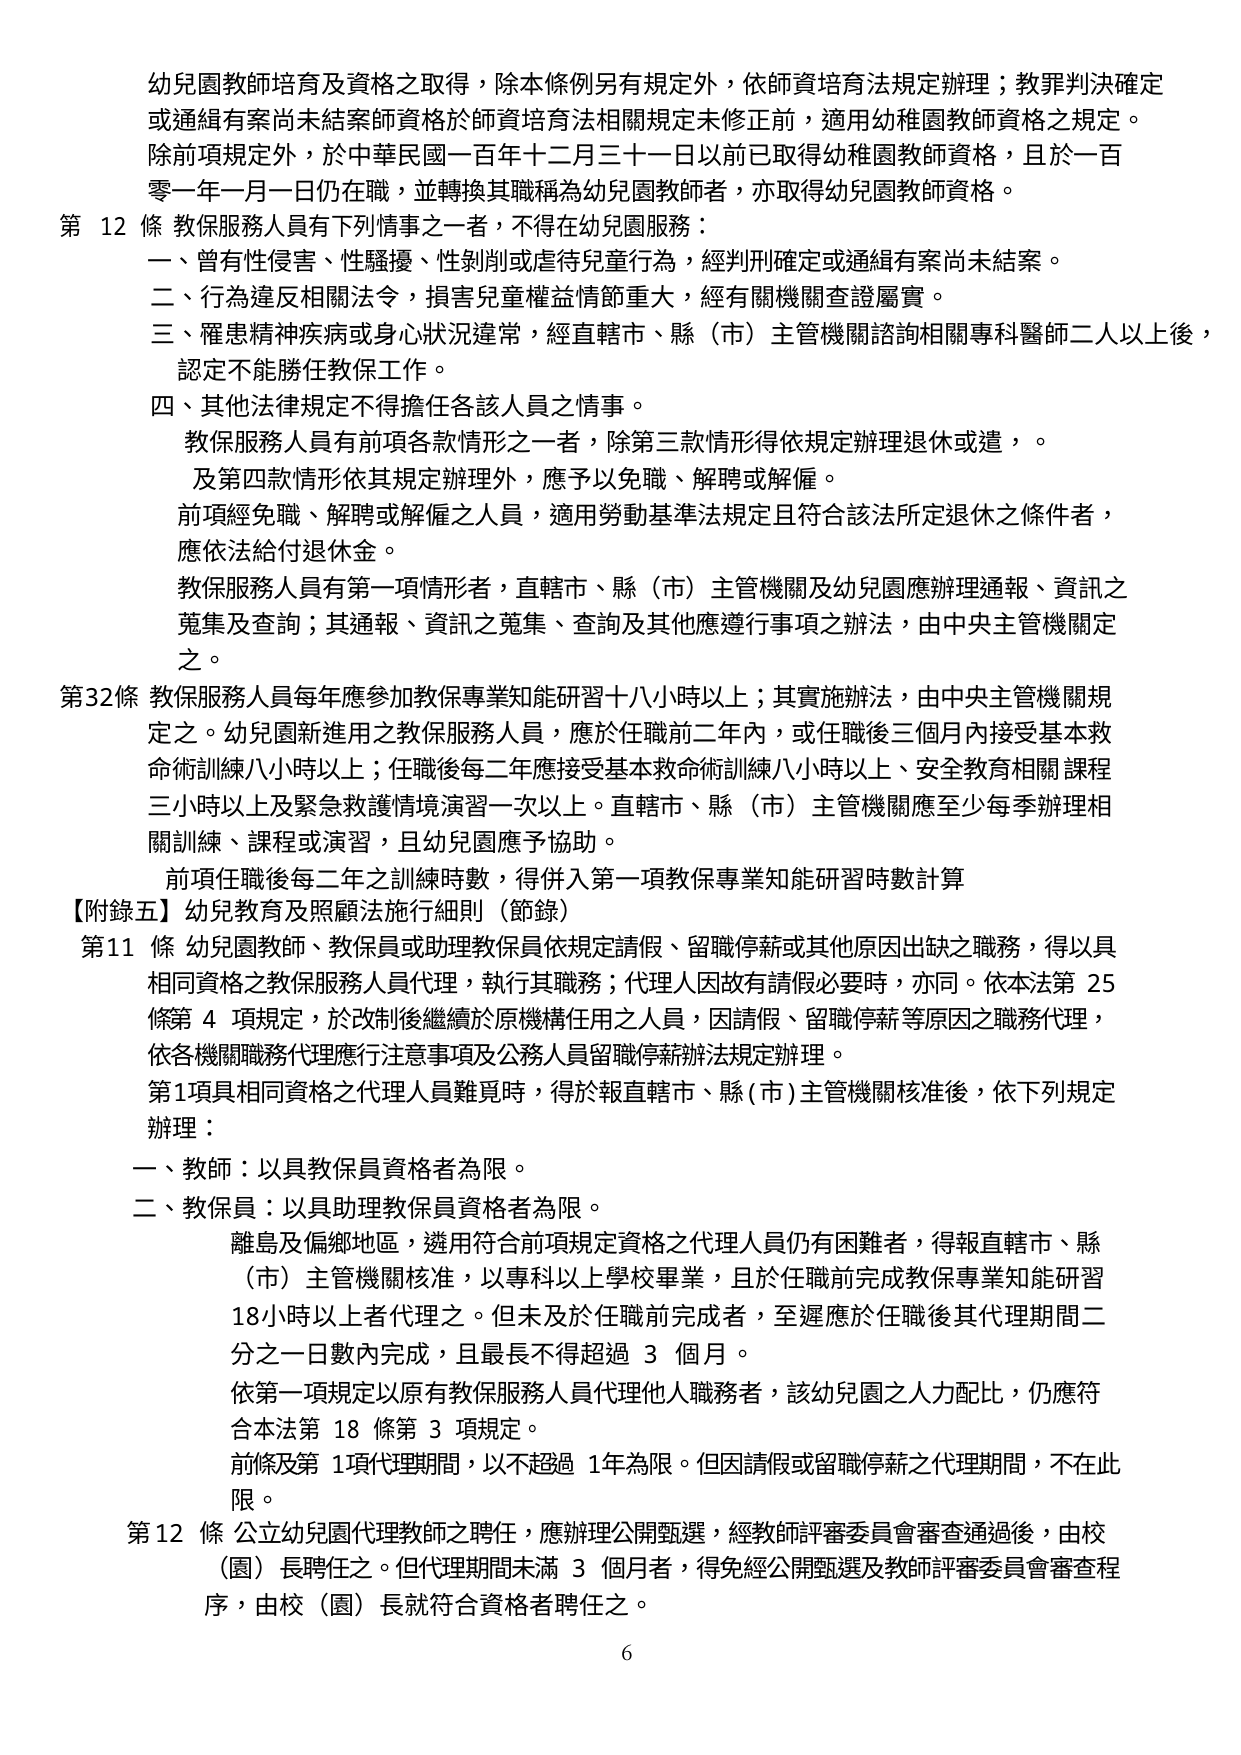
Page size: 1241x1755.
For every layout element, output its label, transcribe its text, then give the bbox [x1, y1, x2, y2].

text 二、教保員：以具助理教保員資格者為限。 [133, 1188, 1238, 1224]
text （市）主管機關核准，以專科以上學校畢業，且於任職前完成教保專業知能研習18小時以上者代理之。但未及於任職前完成者，至遲應於任職後其代理期間二分之一日數內完成，且最長不得超過 3 個月。 [230, 1258, 1106, 1371]
text 第32條 教保服務人員每年應參加教保專業知能研習十八小時以上；其實施辦法，由中央主管機關規定之。幼兒園新進用之教保服務人員，應於任職前二年內，或任職後三個月內接受基本救命術訓練八小時以上；任職後每二年應接受基本救命術訓練八小時以上、安全教育相關課程三小時以上及緊急救護情境演習一次以上。直轄市、縣（市）主管機關應至少每季辦理相關訓練、課程或演習，且幼兒園應予協助。 [59, 677, 1113, 858]
text 幼兒園教師培育及資格之取得，除本條例另有規定外，依師資培育法規定辦理；教罪判決確定 [147, 69, 1238, 100]
text 教保服務人員有第一項情形者，直轄市、縣（市）主管機關及幼兒園應辦理通報、資訊之蒐集及查詢；其通報、資訊之蒐集、查詢及其他應遵行事項之辦法，由中央主管機關定之。 [177, 568, 1129, 677]
text 三、罹患精神疾病或身心狀況違常，經直轄市、縣（市）主管機關諮詢相關專科醫師二人以上後，認定不能勝任教保工作。 [150, 314, 1239, 387]
text 第 12 條 教保服務人員有下列情事之一者，不得在幼兒園服務： [59, 211, 1238, 242]
text 【附錄五】幼兒教育及照顧法施行細則（節錄） [59, 896, 1238, 927]
text 前項任職後每二年之訓練時數，得併入第一項教保專業知能研習時數計算 [15, 859, 1239, 896]
text 前條及第 1項代理期間，以不超過 1年為限。但因請假或留職停薪之代理期間，不在此限。 [230, 1444, 1124, 1517]
text 第1項具相同資格之代理人員難覓時，得於報直轄市、縣(市)主管機關核准後，依下列規定辦理： [147, 1072, 1123, 1144]
text 教保服務人員有前項各款情形之一者，除第三款情形得依規定辦理退休或遣，。及第四款情形依其規定辦理外，應予以免職、解聘或解僱。 [184, 423, 1065, 495]
text 除前項規定外，於中華民國一百年十二月三十一日以前已取得幼稚園教師資格，且於一百零一年一月一日仍在職，並轉換其職稱為幼兒園教師者，亦取得幼兒園教師資格。 [147, 135, 1123, 208]
text 第11 條 幼兒園教師、教保員或助理教保員依規定請假、留職停薪或其他原因出缺之職務，得以具相同資格之教保服務人員代理，執行其職務；代理人因故有請假必要時，亦同。依本法第 25 條第 4 項規定，於改制後繼續於原機構任用之人員，因請假、留職停薪等原因之職務代理，依各機關職務代理應行注意事項及公務人員留職停薪辦法規定辦理。 [0, 927, 1135, 1072]
text 依第一項規定以原有教保服務人員代理他人職務者，該幼兒園之人力配比，仍應符 [230, 1373, 1238, 1409]
text 一、曾有性侵害、性騷擾、性剝削或虐待兒童行為，經判刑確定或通緝有案尚未結案。 [147, 242, 1043, 278]
text （園）長聘任之。但代理期間未滿 3 個月者，得免經公開甄選及教師評審委員會審查程序，由校（園）長就符合資格者聘任之。 [204, 1549, 1124, 1621]
text 一、教師：以具教保員資格者為限。 [133, 1149, 1238, 1185]
text 二、行為違反相關法令，損害兒童權益情節重大，經有關機關查證屬實。 [150, 278, 1042, 314]
text 前項經免職、解聘或解僱之人員，適用勞動基準法規定且符合該法所定退休之條件者，應依法給付退休金。 [177, 495, 1105, 568]
text 或通緝有案尚未結案師資格於師資培育法相關規定未修正前，適用幼稚園教師資格之規定。 [147, 104, 1238, 135]
text 第12 條 公立幼兒園代理教師之聘任，應辦理公開甄選，經教師評審委員會審查通過後，由校 [126, 1517, 1238, 1549]
text 四、其他法律規定不得擔任各該人員之情事。 [150, 387, 803, 423]
text 離島及偏鄉地區，遴用符合前項規定資格之代理人員仍有困難者，得報直轄市、縣 [230, 1227, 1238, 1258]
text 合本法第 18 條第 3 項規定。 [230, 1413, 1238, 1444]
